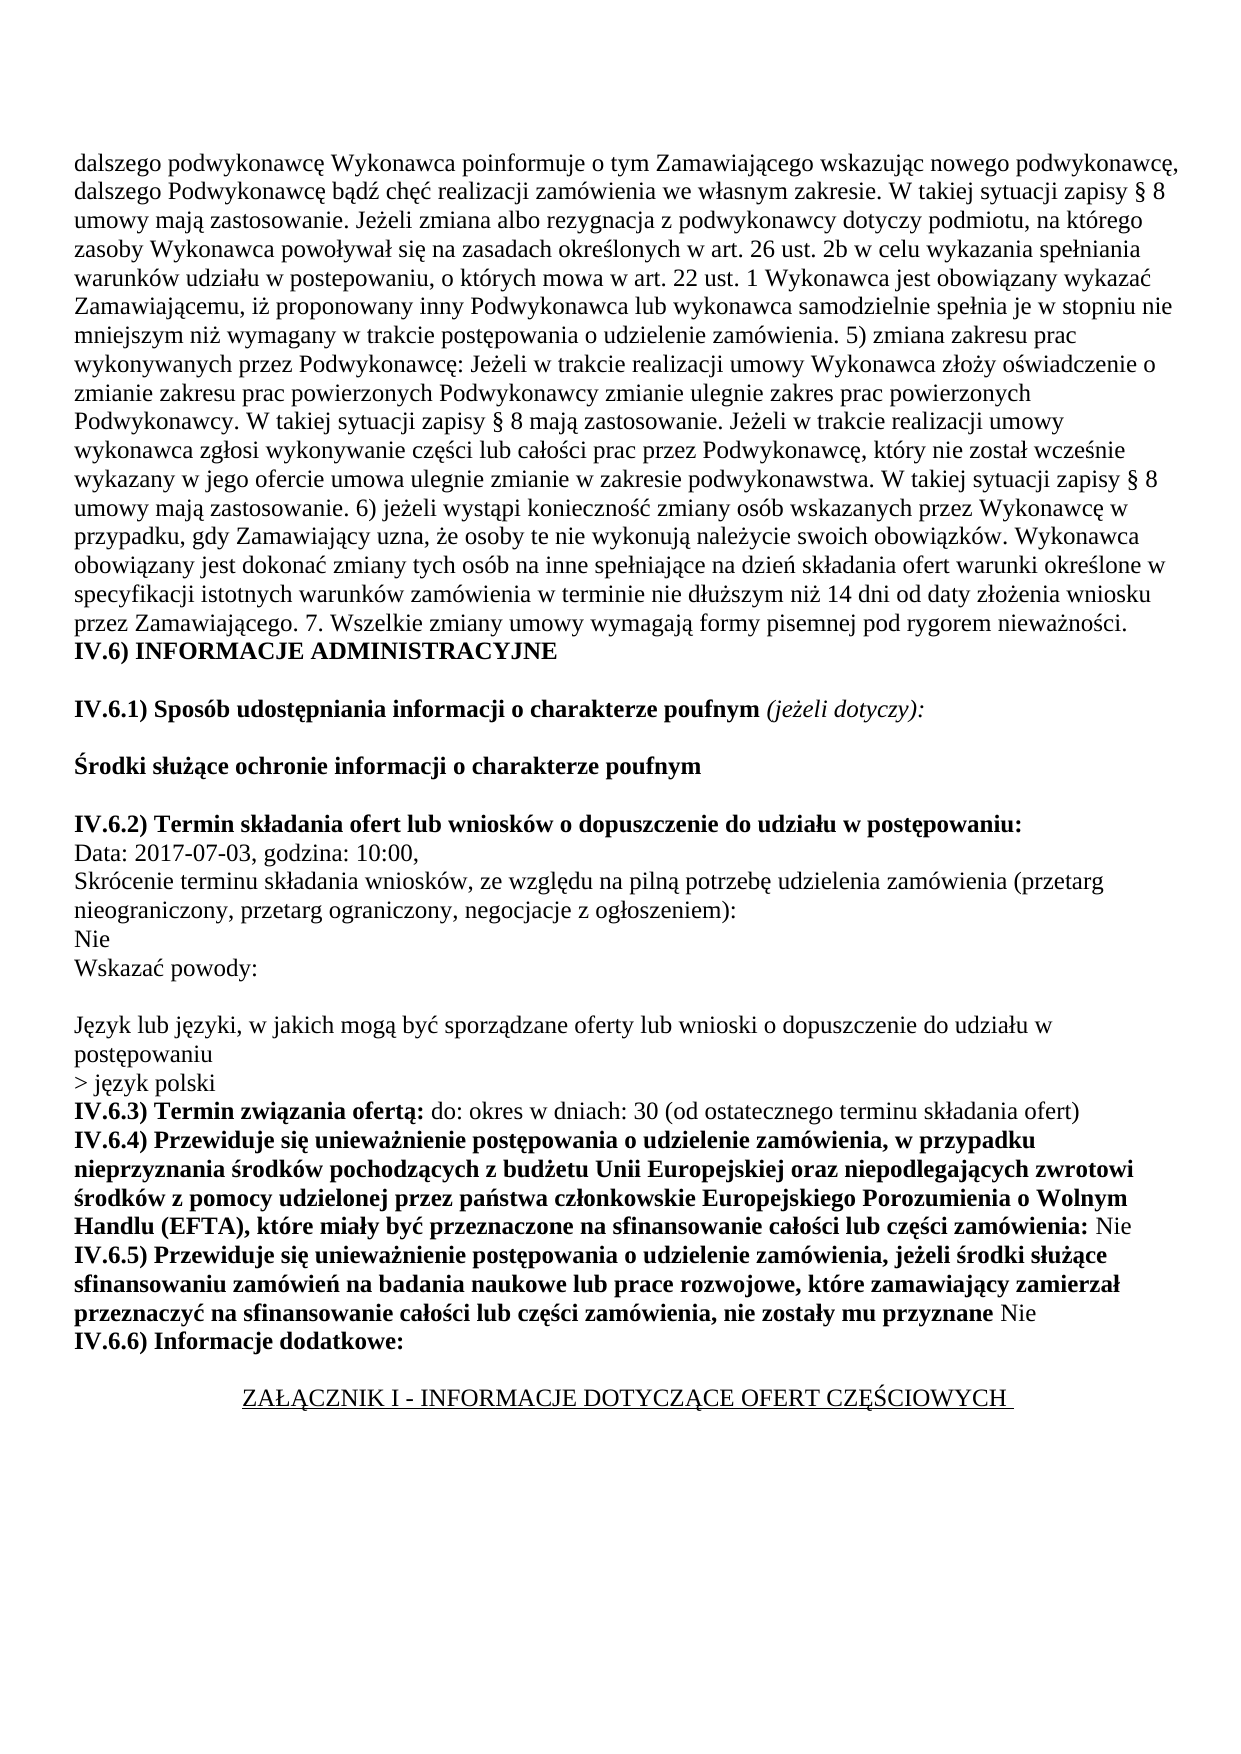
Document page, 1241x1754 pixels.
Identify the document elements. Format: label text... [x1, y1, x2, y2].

table_header [74, 1577, 84, 1634]
text ZAŁĄCZNIK I - INFORMACJE DOTYCZĄCE OFERT CZĘŚCIOWYCH [74, 1383, 1181, 1412]
text dalszego podwykonawcę Wykonawca poinformuje o tym Zamawiającego wskazując nowego podwykonawcę, dalszego Podwykonawcę bądź chęć realizacji zamówienia we własnym zakresie. W takiej sytuacji zapisy § 8 umowy mają zastosowanie. Jeżeli zmiana albo rezygnacja z podwykonawcy dotyczy podmiotu, na którego zasoby Wykonawca powoływał się na zasadach określonych w art. 26 ust. 2b w celu wykazania spełniania warunków udziału w postepowaniu, o których mowa w art. 22 ust. 1 Wykonawca jest obowiązany wykazać Zamawiającemu, iż proponowany inny Podwykonawca lub wykonawca samodzielnie spełnia je w stopniu nie mniejszym niż wymagany w trakcie postępowania o udzielenie zamówienia. 5) zmiana zakresu prac wykonywanych przez Podwykonawcę: Jeżeli w trakcie realizacji umowy Wykonawca złoży oświadczenie o zmianie zakresu prac powierzonych Podwykonawcy zmianie ulegnie zakres prac powierzonych Podwykonawcy. W takiej sytuacji zapisy § 8 mają zastosowanie. Jeżeli w trakcie realizacji umowy wykonawca zgłosi wykonywanie części lub całości prac przez Podwykonawcę, który nie został wcześnie wykazany w jego ofercie umowa ulegnie zmianie w zakresie podwykonawstwa. W takiej sytuacji zapisy § 8 umowy mają zastosowanie. 6) jeżeli wystąpi konieczność zmiany osób wskazanych przez Wykonawcę w przypadku, gdy Zamawiający uzna, że osoby te nie wykonują należycie swoich obowiązków. Wykonawca obowiązany jest dokonać zmiany tych osób na inne spełniające na dzień składania ofert warunki określone w specyfikacji istotnych warunków zamówienia w terminie nie dłuższym niż 14 dni od daty złożenia wniosku przez Zamawiającego. 7. Wszelkie zmiany umowy wymagają formy pisemnej pod rygorem nieważności. IV.6) INFORMACJE ADMINISTRACYJNE IV.6.1) Sposób udostępniania informacji o charakterze poufnym (jeżeli dotyczy): Środki służące ochronie informacji o charakterze poufnym IV.6.2) Termin składania ofert lub wniosków o dopuszczenie do udziału w postępowaniu: Data: 2017-07-03, godzina: 10:00, Skrócenie terminu składania wniosków, ze względu na pilną potrzebę udzielenia zamówienia (przetarg nieograniczony, przetarg ograniczony, negocjacje z ogłoszeniem): Nie Wskazać powody: Język lub języki, w jakich mogą być sporządzane oferty lub wnioski o dopuszczenie do udziału w postępowaniu > język polski IV.6.3) Termin związania ofertą: do: okres w dniach: 30 (od ostatecznego terminu składania ofert) IV.6.4) Przewiduje się unieważnienie postępowania o udzielenie zamówienia, w przypadku nieprzyznania środków pochodzących z budżetu Unii Europejskiej oraz niepodlegających zwrotowi środków z pomocy udzielonej przez państwa członkowskie Europejskiego Porozumienia o Wolnym Handlu (EFTA), które miały być przeznaczone na sfinansowanie całości lub części zamówienia: Nie IV.6.5) Przewiduje się unieważnienie postępowania o udzielenie zamówienia, jeżeli środki służące sfinansowaniu zamówień na badania naukowe lub prace rozwojowe, które zamawiający zamierzał przeznaczyć na sfinansowanie całości lub części zamówienia, nie zostały mu przyznane Nie IV.6.6) Informacje dodatkowe: [74, 148, 1181, 1383]
